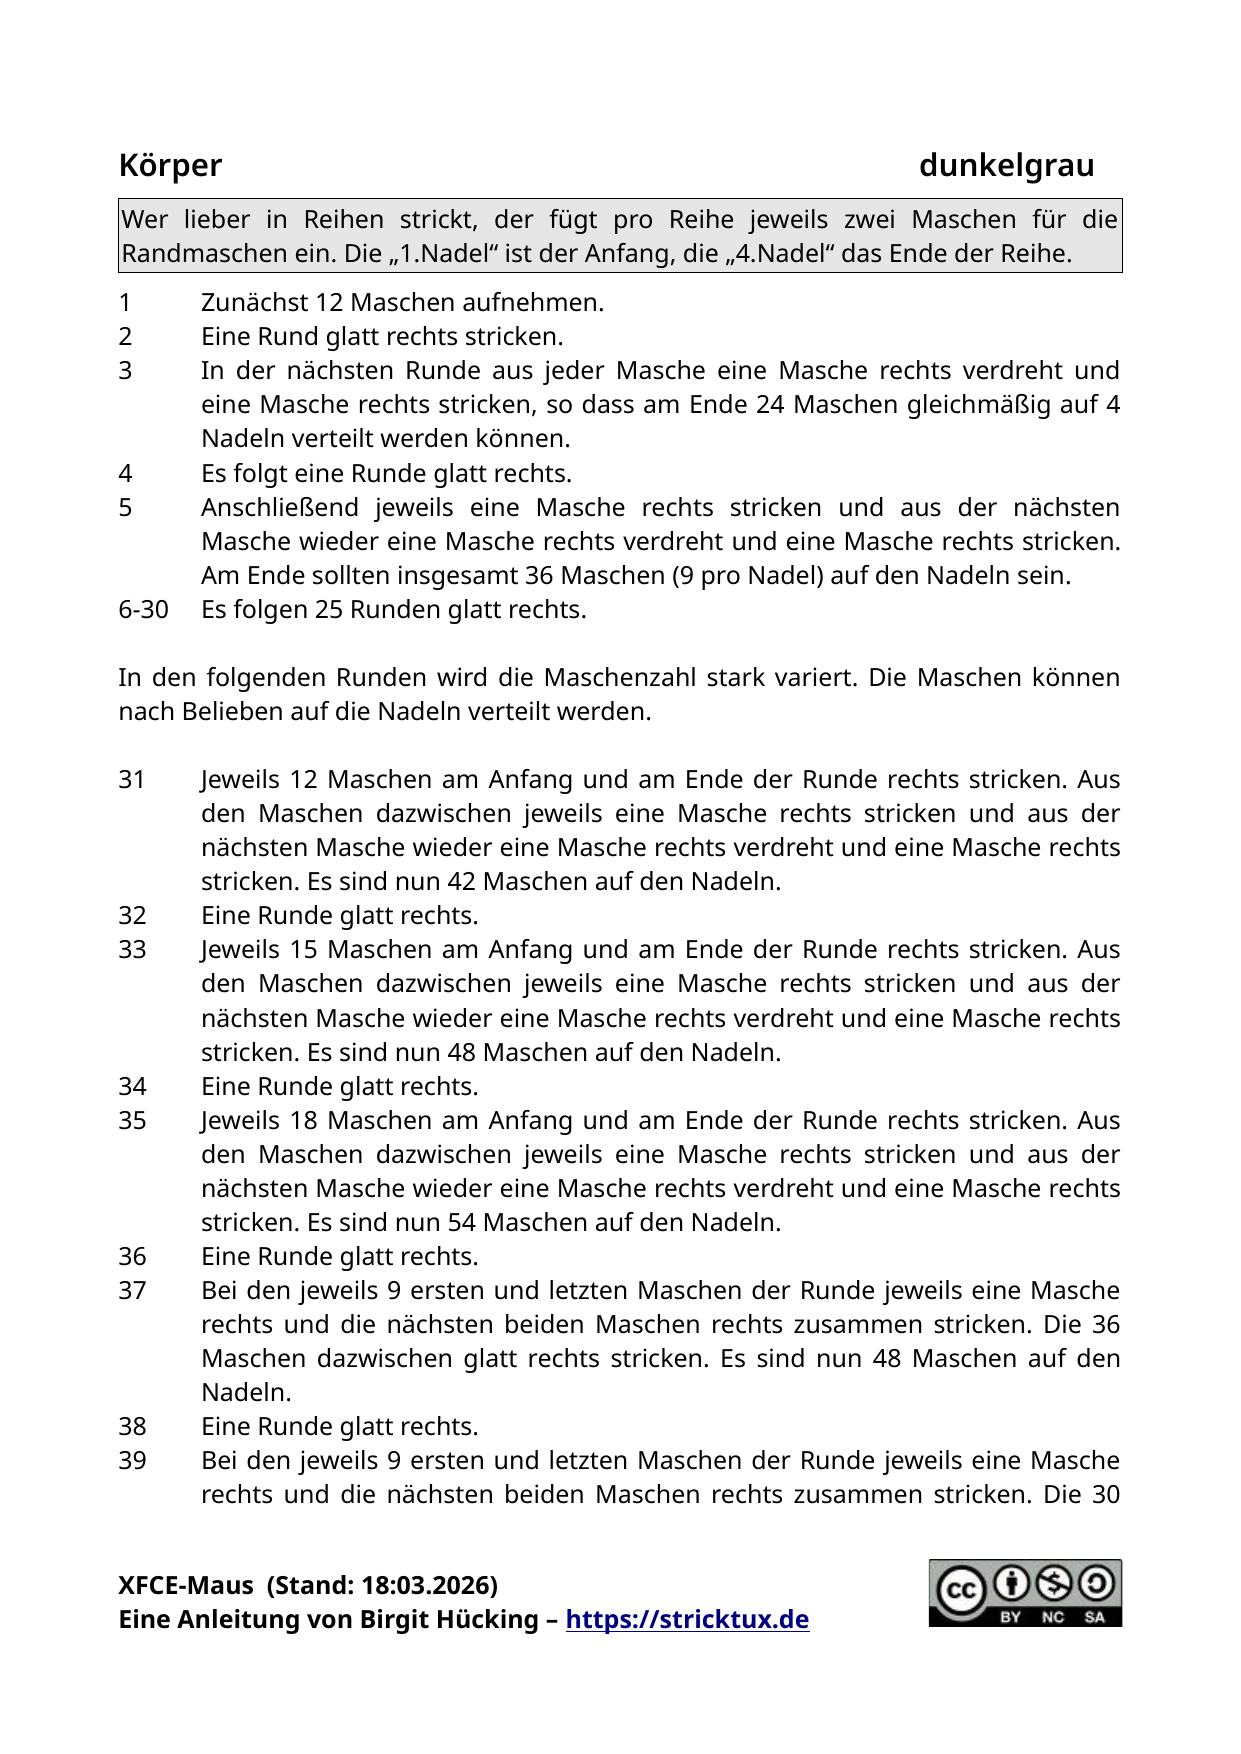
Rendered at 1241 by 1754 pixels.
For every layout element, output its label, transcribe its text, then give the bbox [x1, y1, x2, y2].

text 34 Eine Runde glatt rechts. [118, 1068, 1122, 1102]
text 39 Bei den jeweils 9 ersten und letzten Maschen der Runde jeweils eine Masche rechts und die nächsten beiden Maschen rechts zusammen stricken. Die 30 [118, 1443, 1122, 1511]
text Wer lieber in Reihen strickt, der fügt pro Reihe jeweils zwei Maschen für die Randmaschen ein. Die „1.Nadel“ ist der Anfang, die „4.Nadel“ das Ende der Reihe. [119, 199, 1122, 272]
text 2 Eine Rund glatt rechts stricken. [118, 319, 1122, 353]
text 37 Bei den jeweils 9 ersten und letzten Maschen der Runde jeweils eine Masche rechts und die nächsten beiden Maschen rechts zusammen stricken. Die 36 Maschen dazwischen glatt rechts stricken. Es sind nun 48 Maschen auf den Nadeln. [118, 1273, 1122, 1409]
text 33 Jeweils 15 Maschen am Anfang und am Ende der Runde rechts stricken. Aus den Maschen dazwischen jeweils eine Masche rechts stricken und aus der nächsten Masche wieder eine Masche rechts verdreht und eine Masche rechts stricken. Es sind nun 48 Maschen auf den Nadeln. [118, 932, 1122, 1068]
text 4 Es folgt eine Runde glatt rechts. [118, 455, 1122, 489]
text 35 Jeweils 18 Maschen am Anfang und am Ende der Runde rechts stricken. Aus den Maschen dazwischen jeweils eine Masche rechts stricken und aus der nächsten Masche wieder eine Masche rechts verdreht und eine Masche rechts stricken. Es sind nun 54 Maschen auf den Nadeln. [118, 1102, 1122, 1239]
subtitle Körper dunkelgrau [118, 143, 1122, 186]
text 3 In der nächsten Runde aus jeder Masche eine Masche rechts verdreht und eine Masche rechts stricken, so dass am Ende 24 Maschen gleichmäßig auf 4 Nadeln verteilt werden können. [118, 353, 1122, 455]
text 6-30 Es folgen 25 Runden glatt rechts. [118, 591, 1122, 626]
picture [928, 1559, 1123, 1627]
text 36 Eine Runde glatt rechts. [118, 1239, 1122, 1273]
text 5 Anschließend jeweils eine Masche rechts stricken und aus der nächsten Masche wieder eine Masche rechts verdreht und eine Masche rechts stricken. Am Ende sollten insgesamt 36 Maschen (9 pro Nadel) auf den Nadeln sein. [118, 489, 1122, 591]
text 32 Eine Runde glatt rechts. [118, 898, 1122, 932]
text In den folgenden Runden wird die Maschenzahl stark variert. Die Maschen können nach Belieben auf die Nadeln verteilt werden. [118, 659, 1122, 728]
text 31 Jeweils 12 Maschen am Anfang und am Ende der Runde rechts stricken. Aus den Maschen dazwischen jeweils eine Masche rechts stricken und aus der nächsten Masche wieder eine Masche rechts verdreht und eine Masche rechts stricken. Es sind nun 42 Maschen auf den Nadeln. [118, 762, 1122, 898]
text 38 Eine Runde glatt rechts. [118, 1409, 1122, 1443]
text 1 Zunächst 12 Maschen aufnehmen. [118, 285, 1122, 319]
